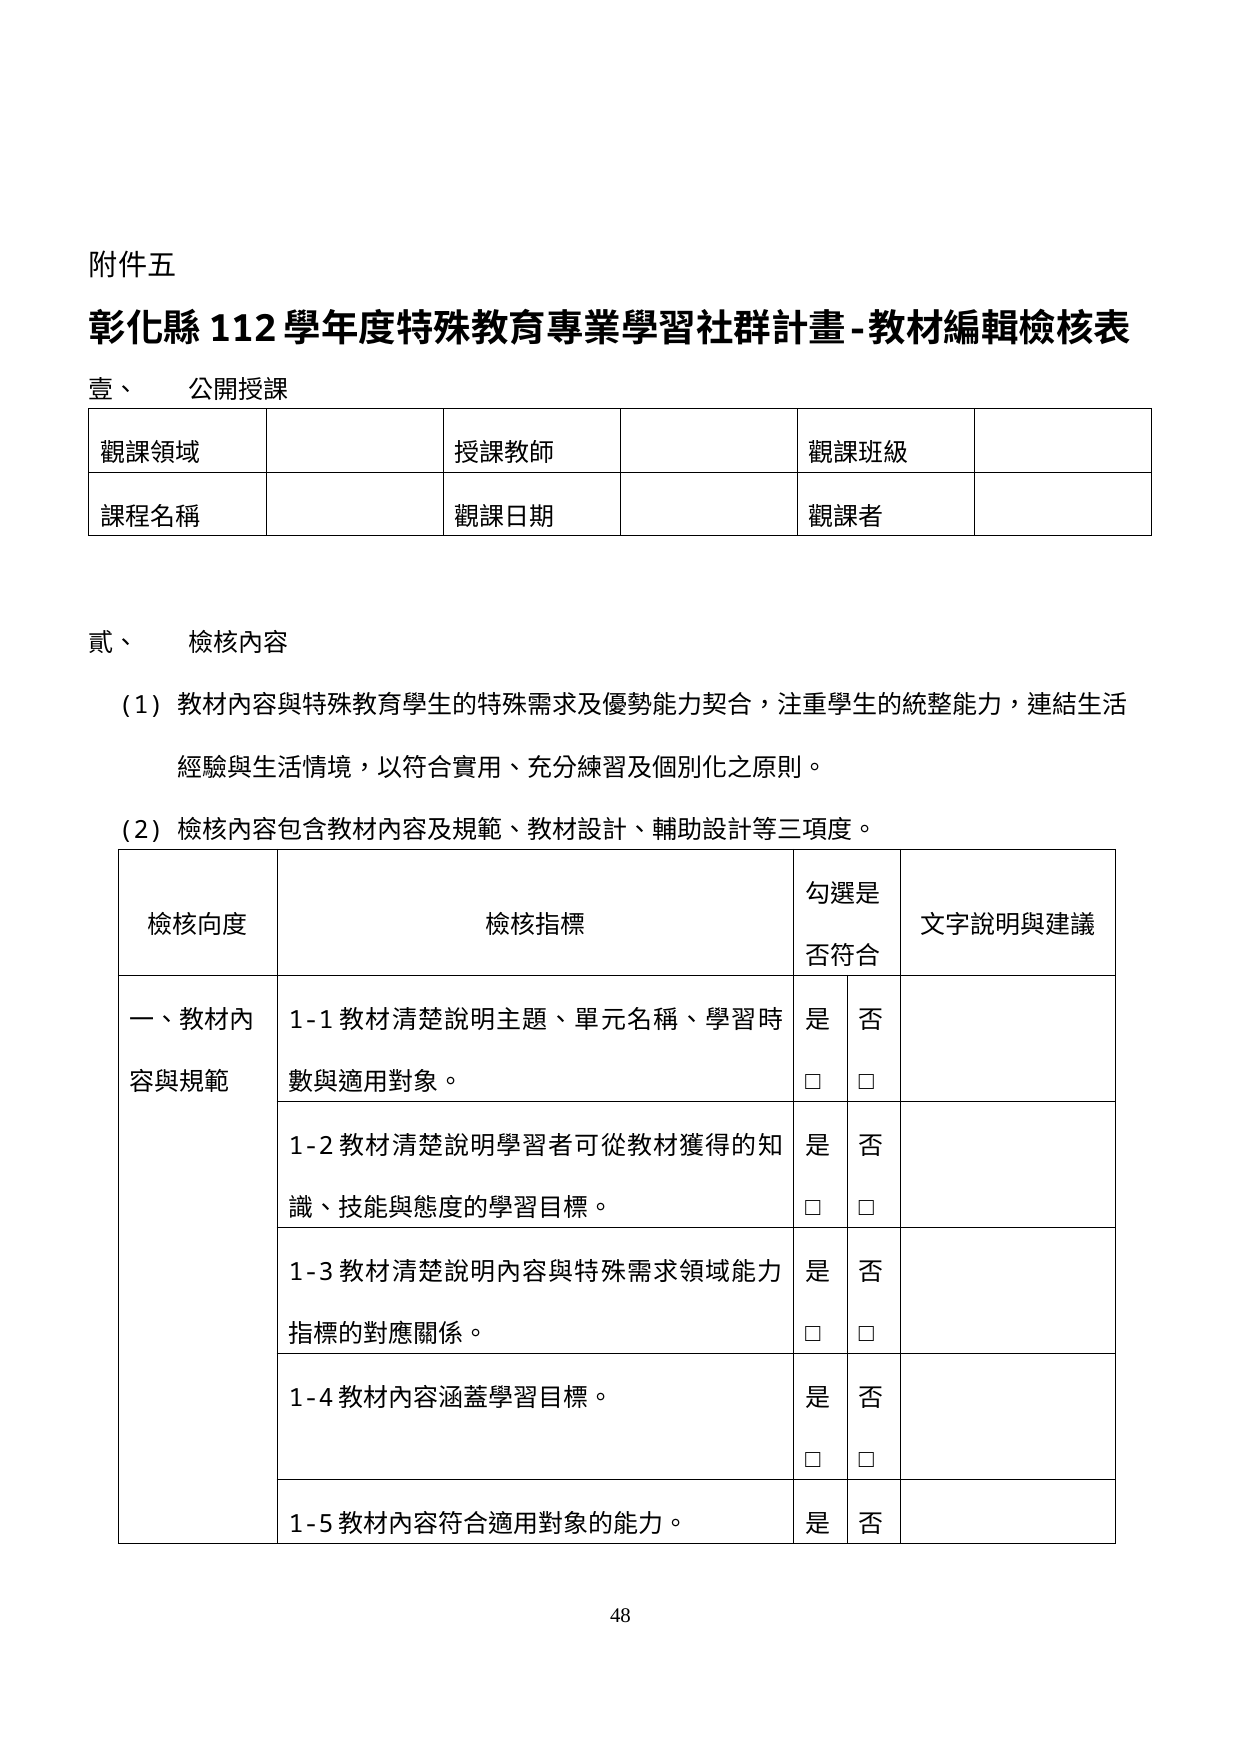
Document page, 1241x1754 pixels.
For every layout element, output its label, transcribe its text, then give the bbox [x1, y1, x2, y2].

table_cell 1-3教材清楚說明內容與特殊需求領域能力指標的對應關係。 [278, 1228, 793, 1353]
table_cell [975, 473, 1151, 535]
table_header 文字說明與建議 [901, 850, 1115, 975]
table_cell 是 □ [794, 1354, 847, 1479]
table_header [975, 409, 1151, 472]
table_cell 1-4教材內容涵蓋學習目標。 [278, 1354, 793, 1479]
table_cell 一、教材內容與規範 [119, 976, 277, 1542]
table_cell [901, 1480, 1115, 1542]
table_cell 否 □ [848, 976, 900, 1101]
table_header 檢核指標 [278, 850, 793, 975]
table_cell 觀課者 [798, 473, 974, 535]
table_cell 否 [848, 1480, 900, 1542]
table_cell [901, 1228, 1115, 1353]
text 附件五 [89, 221, 1152, 283]
list 公開授課 [89, 346, 1152, 408]
table_cell 是 □ [794, 1102, 847, 1227]
table_header 授課教師 [444, 409, 620, 472]
table_cell [267, 473, 443, 535]
text 彰化縣112學年度特殊教育專業學習社群計畫-教材編輯檢核表 [89, 283, 1152, 346]
table_cell [901, 1354, 1115, 1479]
list 檢核內容 [89, 599, 1152, 661]
table_cell 課程名稱 [89, 473, 266, 535]
table_cell 觀課日期 [444, 473, 620, 535]
table_cell 1-2教材清楚說明學習者可從教材獲得的知識、技能與態度的學習目標。 [278, 1102, 793, 1227]
table_cell 否 □ [848, 1228, 900, 1353]
table_cell 否 □ [848, 1102, 900, 1227]
list 教材內容與特殊教育學生的特殊需求及優勢能力契合，注重學生的統整能力，連結生活經驗與生活情境，以符合實用、充分練習及個別化之原則。 [118, 661, 1152, 786]
table_cell 1-5教材內容符合適用對象的能力。 [278, 1480, 793, 1542]
table_header [621, 409, 797, 472]
table_header 觀課班級 [798, 409, 974, 472]
table_cell [901, 976, 1115, 1101]
table_header 觀課領域 [89, 409, 266, 472]
table_cell 是 □ [794, 976, 847, 1101]
table_cell 否 □ [848, 1354, 900, 1479]
table_cell [901, 1102, 1115, 1227]
table_cell 是 [794, 1480, 847, 1542]
table_header 檢核向度 [119, 850, 277, 975]
table_cell 1-1教材清楚說明主題、單元名稱、學習時數與適用對象。 [278, 976, 793, 1101]
table_header 勾選是否符合 [794, 850, 900, 975]
table_header [267, 409, 443, 472]
table_cell 是 □ [794, 1228, 847, 1353]
table_cell [621, 473, 797, 535]
list 檢核內容包含教材內容及規範、教材設計、輔助設計等三項度。 [118, 786, 1152, 849]
